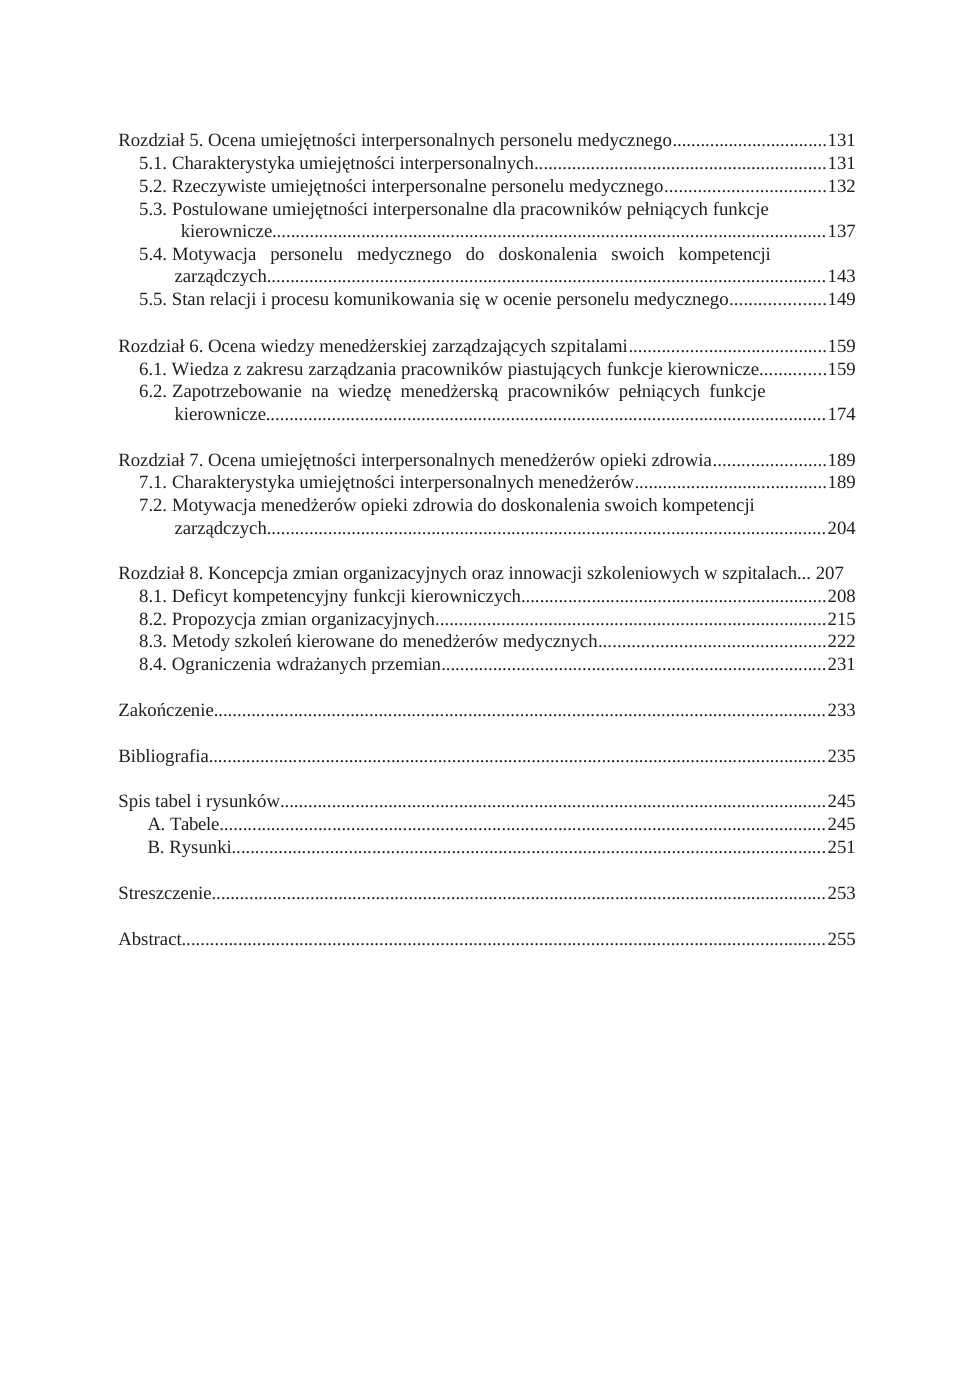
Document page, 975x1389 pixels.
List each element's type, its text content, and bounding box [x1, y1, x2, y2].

list Propozycja zmian organizacyjnych 215 [139, 607, 867, 629]
text Rozdział 7. Ocena umiejętności interpersonalnych menedżerów opieki zdrowia 189 [118, 448, 867, 470]
text Streszczenie 253 [118, 882, 867, 903]
list Wiedza z zakresu zarządzania pracowników piastujących funkcje kierownicze 159 [139, 358, 867, 379]
text Rozdział 8. Koncepcja zmian organizacyjnych oraz innowacji szkoleniowych w szpitalach... 207 8.1. Deficyt kompetencyjny funkcji kierowniczych 208 [118, 562, 856, 606]
list Zapotrzebowanie na wiedzę menedżerską pracowników pełniących funkcje kierownicze 174 [139, 380, 856, 424]
list Stan relacji i procesu komunikowania się w ocenie personelu medycznego 149 [139, 288, 867, 309]
list Ograniczenia wdrażanych przemian 231 [139, 653, 867, 675]
list Charakterystyka umiejętności interpersonalnych menedżerów 189 [139, 471, 867, 493]
text Rozdział 5. Ocena umiejętności interpersonalnych personelu medycznego 131 [118, 129, 867, 151]
text Abstract 255 [118, 927, 867, 949]
text Bibliografia 235 [118, 744, 867, 766]
list Tabele 245 [147, 813, 867, 835]
text Spis tabel i rysunków 245 [118, 790, 867, 812]
list Rzeczywiste umiejętności interpersonalne personelu medycznego 132 [139, 175, 867, 196]
list Charakterystyka umiejętności interpersonalnych 131 [139, 152, 867, 173]
text Rozdział 6. Ocena wiedzy menedżerskiej zarządzających szpitalami 159 [118, 335, 867, 356]
list Metody szkoleń kierowane do menedżerów medycznych 222 [139, 630, 867, 652]
text Zakończenie 233 [118, 699, 867, 720]
list Motywacja personelu medycznego do doskonalenia swoich kompetencji zarządczych 143 [139, 243, 856, 287]
list Postulowane umiejętności interpersonalne dla pracowników pełniących funkcje kierownicze 137 [139, 198, 856, 242]
list Rysunki 251 [147, 836, 867, 857]
list Motywacja menedżerów opieki zdrowia do doskonalenia swoich kompetencji zarządczych 204 [139, 494, 856, 538]
